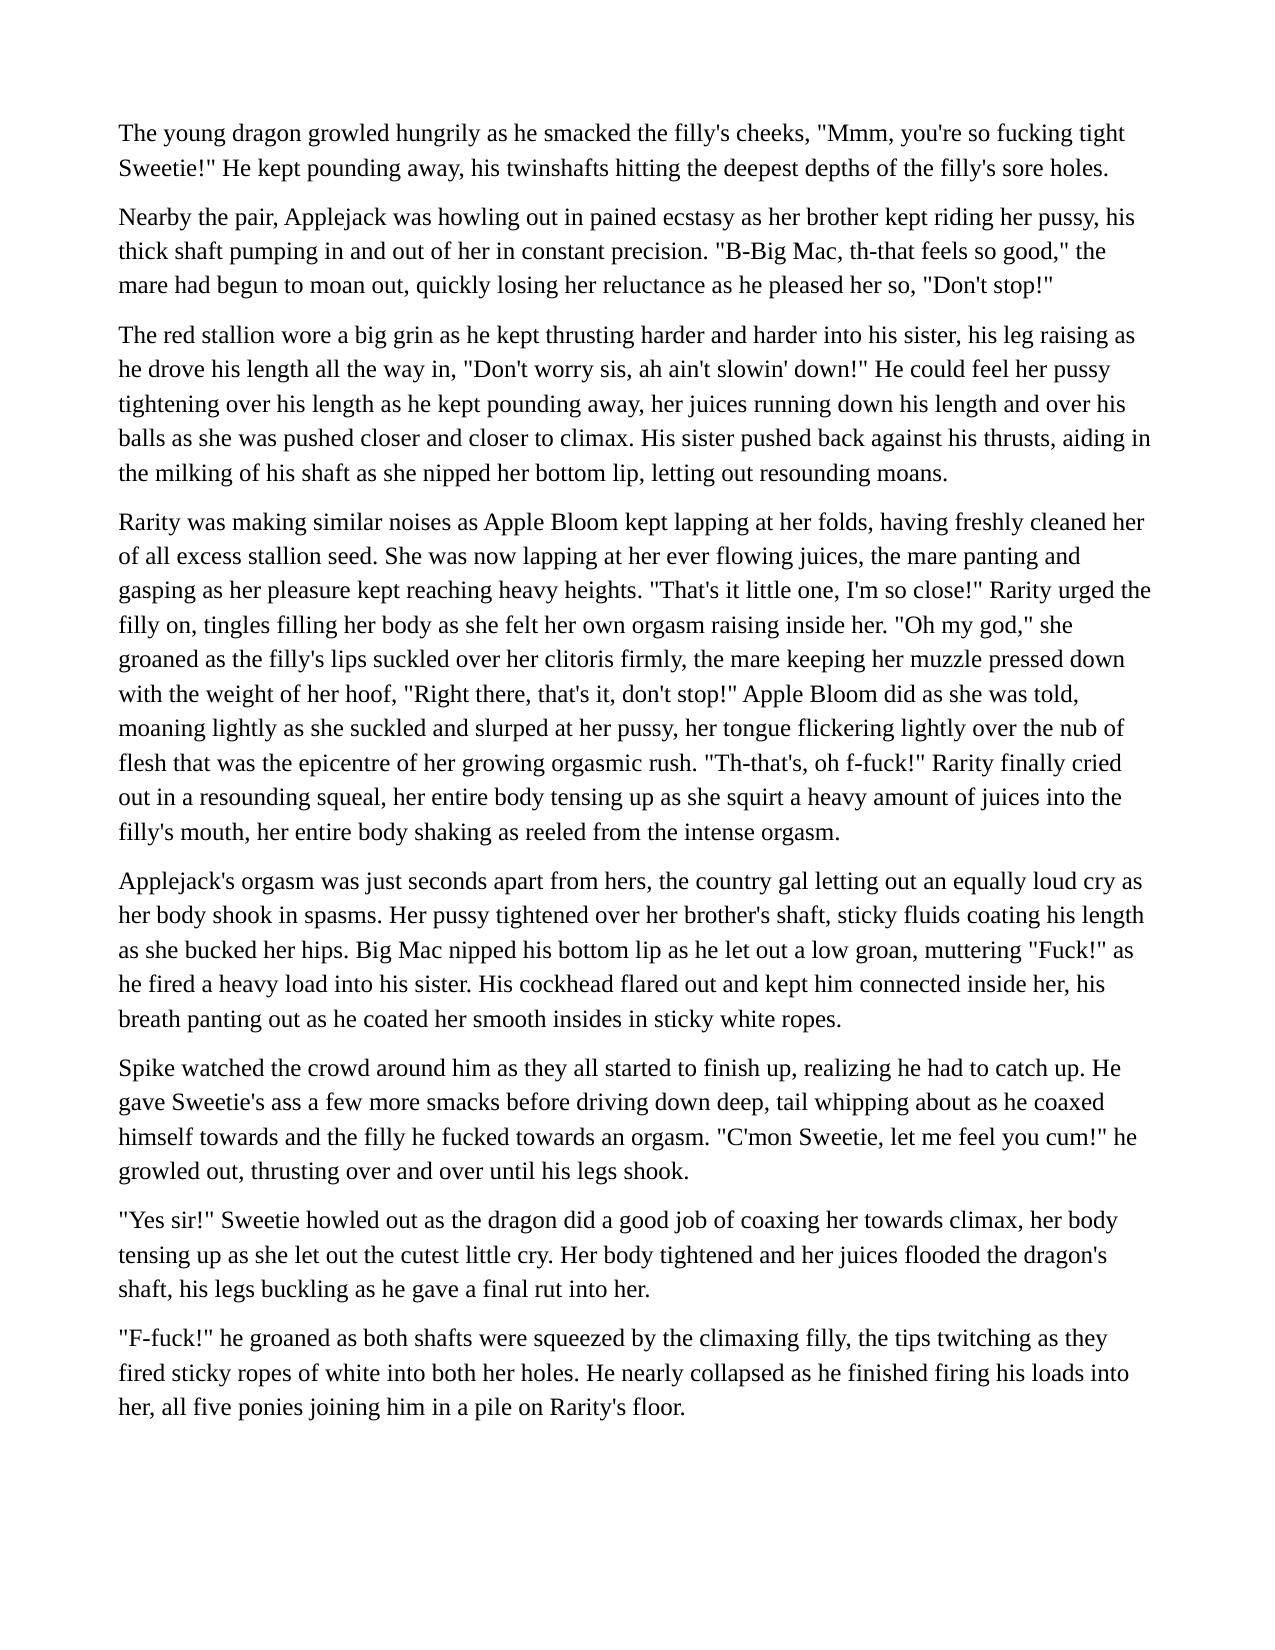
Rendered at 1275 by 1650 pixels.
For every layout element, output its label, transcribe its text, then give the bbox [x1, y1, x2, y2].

text The red stallion wore a big grin as he kept thrusting harder and harder into his sister, his leg raising as he drove his length all the way in, "Don't worry sis, ah ain't slowin' down!" He could feel her pussy tightening over his length as he kept pounding away, her juices running down his length and over his balls as she was pushed closer and closer to climax. His sister pushed back against his thrusts, aiding in the milking of his shaft as she nipped her bottom lip, letting out resounding moans. [118, 320, 1157, 486]
text Nearby the pair, Applejack was howling out in pained ecstasy as her brother kept riding her pussy, his thick shaft pumping in and out of her in constant precision. "B-Big Mac, th-that feels so good," the mare had begun to moan out, quickly losing her reluctance as he pleased her so, "Don't stop!" [118, 202, 1157, 299]
text Rarity was making similar noises as Apple Bloom kept lapping at her folds, having freshly cleaned her of all excess stallion seed. She was now lapping at her ever flowing juices, the mare panting and gasping as her pleasure kept reaching heavy heights. "That's it little one, I'm so close!" Rarity urged the filly on, tingles filling her body as she felt her own orgasm raising inside her. "Oh my god," she groaned as the filly's lips suckled over her clitoris firmly, the mare keeping her muzzle pressed down with the weight of her hoof, "Right there, that's it, don't stop!" Apple Bloom did as she was told, moaning lightly as she suckled and slurped at her pussy, her tongue flickering lightly over the nub of flesh that was the epicentre of her growing orgasmic rush. "Th-that's, oh f-fuck!" Rarity finally cried out in a resounding squeal, her entire body tensing up as she squirt a heavy amount of juices into the filly's mouth, her entire body shaking as reeled from the intense orgasm. [118, 507, 1157, 846]
text "Yes sir!" Sweetie howled out as the dragon did a good job of coaxing her towards climax, her body tensing up as she let out the cutest little cry. Her body tightened and her juices flooded the dragon's shaft, his legs buckling as he gave a final rut into her. [118, 1206, 1157, 1303]
text The young dragon growled hungrily as he smacked the filly's cheeks, "Mmm, you're so fucking tight Sweetie!" He kept pounding away, his twinshafts hitting the deepest depths of the filly's sore holes. [118, 118, 1157, 181]
text "F-fuck!" he groaned as both shafts were squeezed by the climaxing filly, the tips twitching as they fired sticky ropes of white into both her holes. He nearly collapsed as he finished firing his loads into her, all five ponies joining him in a pile on Rarity's floor. [118, 1323, 1157, 1421]
text Applejack's orgasm was just seconds apart from hers, the country gal letting out an equally loud cry as her body shook in spasms. Her pussy tightened over her brother's shaft, sticky fluids coating his length as she bucked her hips. Big Mac nipped his bottom lip as he let out a low groan, muttering "Fuck!" as he fired a heavy load into his sister. His cockhead flared out and kept him connected inside her, his breath panting out as he coated her smooth insides in sticky white ropes. [118, 866, 1157, 1033]
text Spike watched the crowd around him as they all started to finish up, realizing he had to catch up. He gave Sweetie's ass a few more smacks before driving down deep, tail whipping about as he coaxed himself towards and the filly he fucked towards an orgasm. "C'mon Sweetie, let me feel you cum!" he growled out, thrusting over and over until his legs shook. [118, 1053, 1157, 1185]
